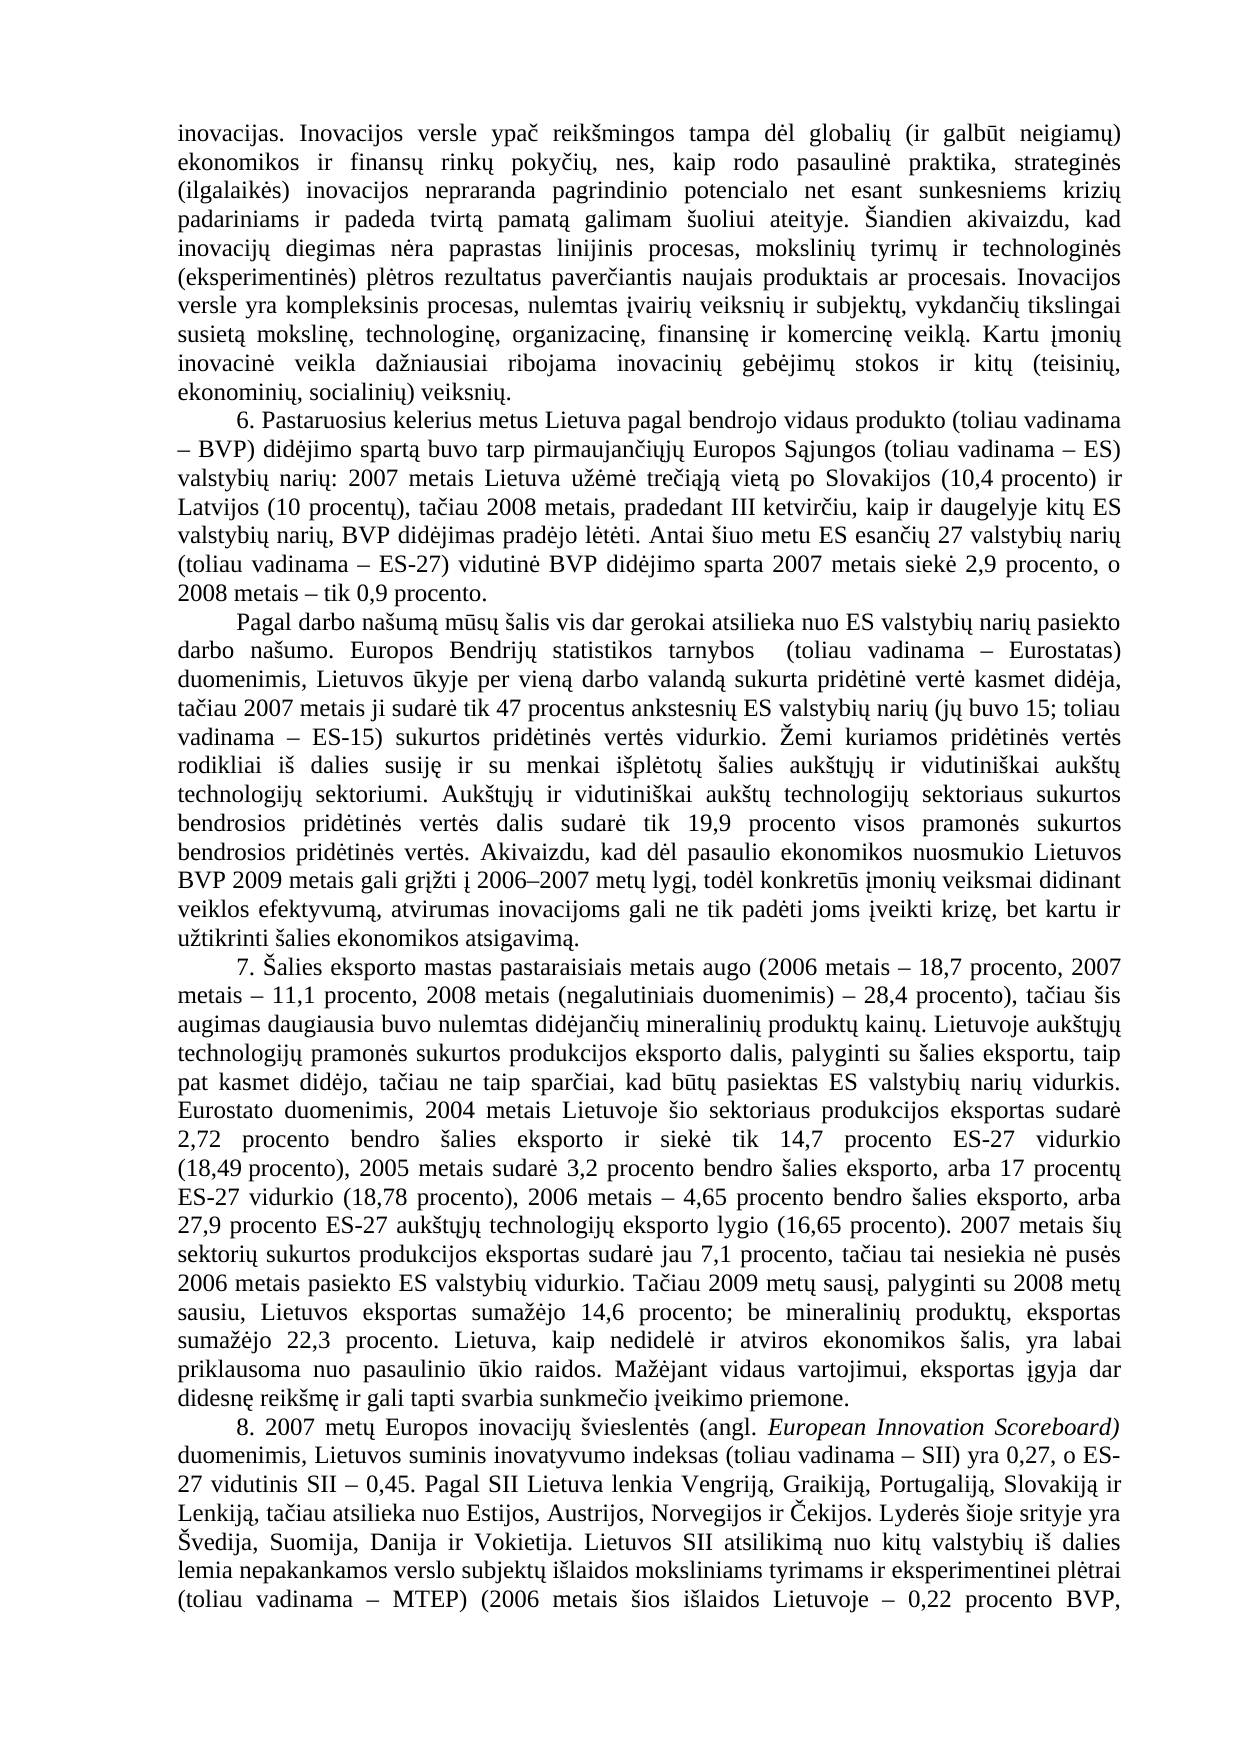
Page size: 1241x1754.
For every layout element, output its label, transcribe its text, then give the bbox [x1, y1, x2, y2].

text 6. Pastaruosius kelerius metus Lietuva pagal bendrojo vidaus produkto (toliau vadinama – BVP) didėjimo spartą buvo tarp pirmaujančiųjų Europos Sąjungos (toliau vadinama – ES) valstybių narių: 2007 metais Lietuva užėmė trečiąją vietą po Slovakijos (10,4 procento) ir Latvijos (10 procentų), tačiau 2008 metais, pradedant III ketvirčiu, kaip ir daugelyje kitų ES valstybių narių, BVP didėjimas pradėjo lėtėti. Antai šiuo metu ES esančių 27 valstybių narių (toliau vadinama – ES-27) vidutinė BVP didėjimo sparta 2007 metais siekė 2,9 procento, o 2008 metais – tik 0,9 procento. [177, 406, 1122, 607]
text 7. Šalies eksporto mastas pastaraisiais metais augo (2006 metais – 18,7 procento, 2007 metais – 11,1 procento, 2008 metais (negalutiniais duomenimis) – 28,4 procento), tačiau šis augimas daugiausia buvo nulemtas didėjančių mineralinių produktų kainų. Lietuvoje aukštųjų technologijų pramonės sukurtos produkcijos eksporto dalis, palyginti su šalies eksportu, taip pat kasmet didėjo, tačiau ne taip sparčiai, kad būtų pasiektas ES valstybių narių vidurkis. Eurostato duomenimis, 2004 metais Lietuvoje šio sektoriaus produkcijos eksportas sudarė 2,72 procento bendro šalies eksporto ir siekė tik 14,7 procento ES-27 vidurkio (18,49 procento), 2005 metais sudarė 3,2 procento bendro šalies eksporto, arba 17 procentų ES-27 vidurkio (18,78 procento), 2006 metais – 4,65 procento bendro šalies eksporto, arba 27,9 procento ES-27 aukštųjų technologijų eksporto lygio (16,65 procento). 2007 metais šių sektorių sukurtos produkcijos eksportas sudarė jau 7,1 procento, tačiau tai nesiekia nė pusės 2006 metais pasiekto ES valstybių vidurkio. Tačiau 2009 metų sausį, palyginti su 2008 metų sausiu, Lietuvos eksportas sumažėjo 14,6 procento; be mineralinių produktų, eksportas sumažėjo 22,3 procento. Lietuva, kaip nedidelė ir atviros ekonomikos šalis, yra labai priklausoma nuo pasaulinio ūkio raidos. Mažėjant vidaus vartojimui, eksportas įgyja dar didesnę reikšmę ir gali tapti svarbia sunkmečio įveikimo priemone. [177, 952, 1122, 1412]
text inovacijas. Inovacijos versle ypač reikšmingos tampa dėl globalių (ir galbūt neigiamų) ekonomikos ir finansų rinkų pokyčių, nes, kaip rodo pasaulinė praktika, strateginės (ilgalaikės) inovacijos nepraranda pagrindinio potencialo net esant sunkesniems krizių padariniams ir padeda tvirtą pamatą galimam šuoliui ateityje. Šiandien akivaizdu, kad inovacijų diegimas nėra paprastas linijinis procesas, mokslinių tyrimų ir technologinės (eksperimentinės) plėtros rezultatus paverčiantis naujais produktais ar procesais. Inovacijos versle yra kompleksinis procesas, nulemtas įvairių veiksnių ir subjektų, vykdančių tikslingai susietą mokslinę, technologinę, organizacinę, finansinę ir komercinę veiklą. Kartu įmonių inovacinė veikla dažniausiai ribojama inovacinių gebėjimų stokos ir kitų (teisinių, ekonominių, socialinių) veiksnių. [177, 118, 1122, 406]
text Pagal darbo našumą mūsų šalis vis dar gerokai atsilieka nuo ES valstybių narių pasiekto darbo našumo. Europos Bendrijų statistikos tarnybos (toliau vadinama – Eurostatas) duomenimis, Lietuvos ūkyje per vieną darbo valandą sukurta pridėtinė vertė kasmet didėja, tačiau 2007 metais ji sudarė tik 47 procentus ankstesnių ES valstybių narių (jų buvo 15; toliau vadinama – ES-15) sukurtos pridėtinės vertės vidurkio. Žemi kuriamos pridėtinės vertės rodikliai iš dalies susiję ir su menkai išplėtotų šalies aukštųjų ir vidutiniškai aukštų technologijų sektoriumi. Aukštųjų ir vidutiniškai aukštų technologijų sektoriaus sukurtos bendrosios pridėtinės vertės dalis sudarė tik 19,9 procento visos pramonės sukurtos bendrosios pridėtinės vertės. Akivaizdu, kad dėl pasaulio ekonomikos nuosmukio Lietuvos BVP 2009 metais gali grįžti į 2006–2007 metų lygį, todėl konkretūs įmonių veiksmai didinant veiklos efektyvumą, atvirumas inovacijoms gali ne tik padėti joms įveikti krizę, bet kartu ir užtikrinti šalies ekonomikos atsigavimą. [177, 607, 1122, 952]
text 8. 2007 metų Europos inovacijų švieslentės (angl. European Innovation Scoreboard) duomenimis, Lietuvos suminis inovatyvumo indeksas (toliau vadinama – SII) yra 0,27, o ES-27 vidutinis SII – 0,45. Pagal SII Lietuva lenkia Vengriją, Graikiją, Portugaliją, Slovakiją ir Lenkiją, tačiau atsilieka nuo Estijos, Austrijos, Norvegijos ir Čekijos. Lyderės šioje srityje yra Švedija, Suomija, Danija ir Vokietija. Lietuvos SII atsilikimą nuo kitų valstybių iš dalies lemia nepakankamos verslo subjektų išlaidos moksliniams tyrimams ir eksperimentinei plėtrai (toliau vadinama – MTEP) (2006 metais šios išlaidos Lietuvoje – 0,22 procento BVP, [177, 1412, 1122, 1613]
